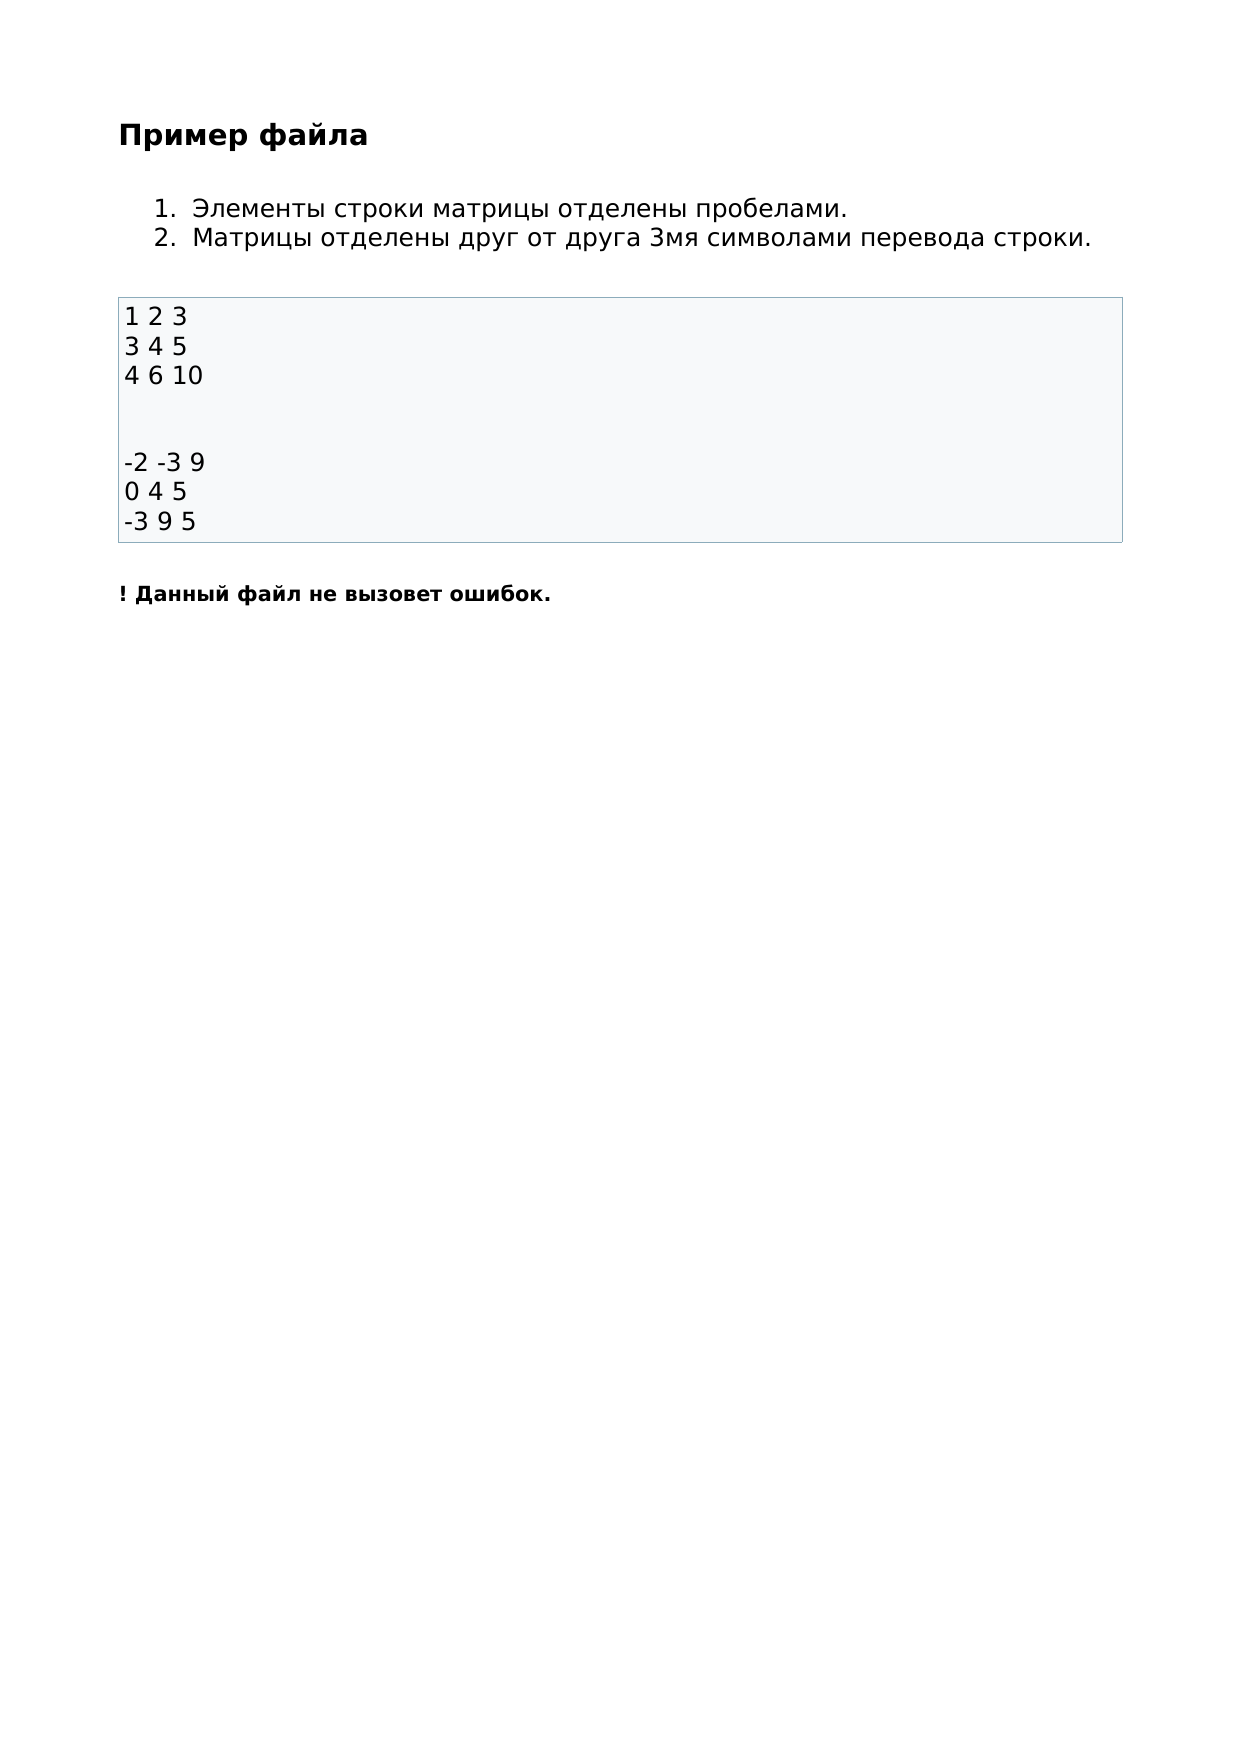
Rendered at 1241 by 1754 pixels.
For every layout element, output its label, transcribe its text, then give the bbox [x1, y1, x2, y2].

subtitle ! Данный файл не вызовет ошибок. [118, 582, 1122, 606]
table_header 1 2 3 3 4 5 4 6 10 -2 -3 9 0 4 5 -3 9 5 [119, 298, 1122, 542]
list Матрицы отделены друг от друга 3мя символами перевода строки. [177, 223, 1122, 252]
list Элементы строки матрицы отделены пробелами. [177, 194, 1122, 223]
subtitle Пример файла [118, 118, 1122, 152]
